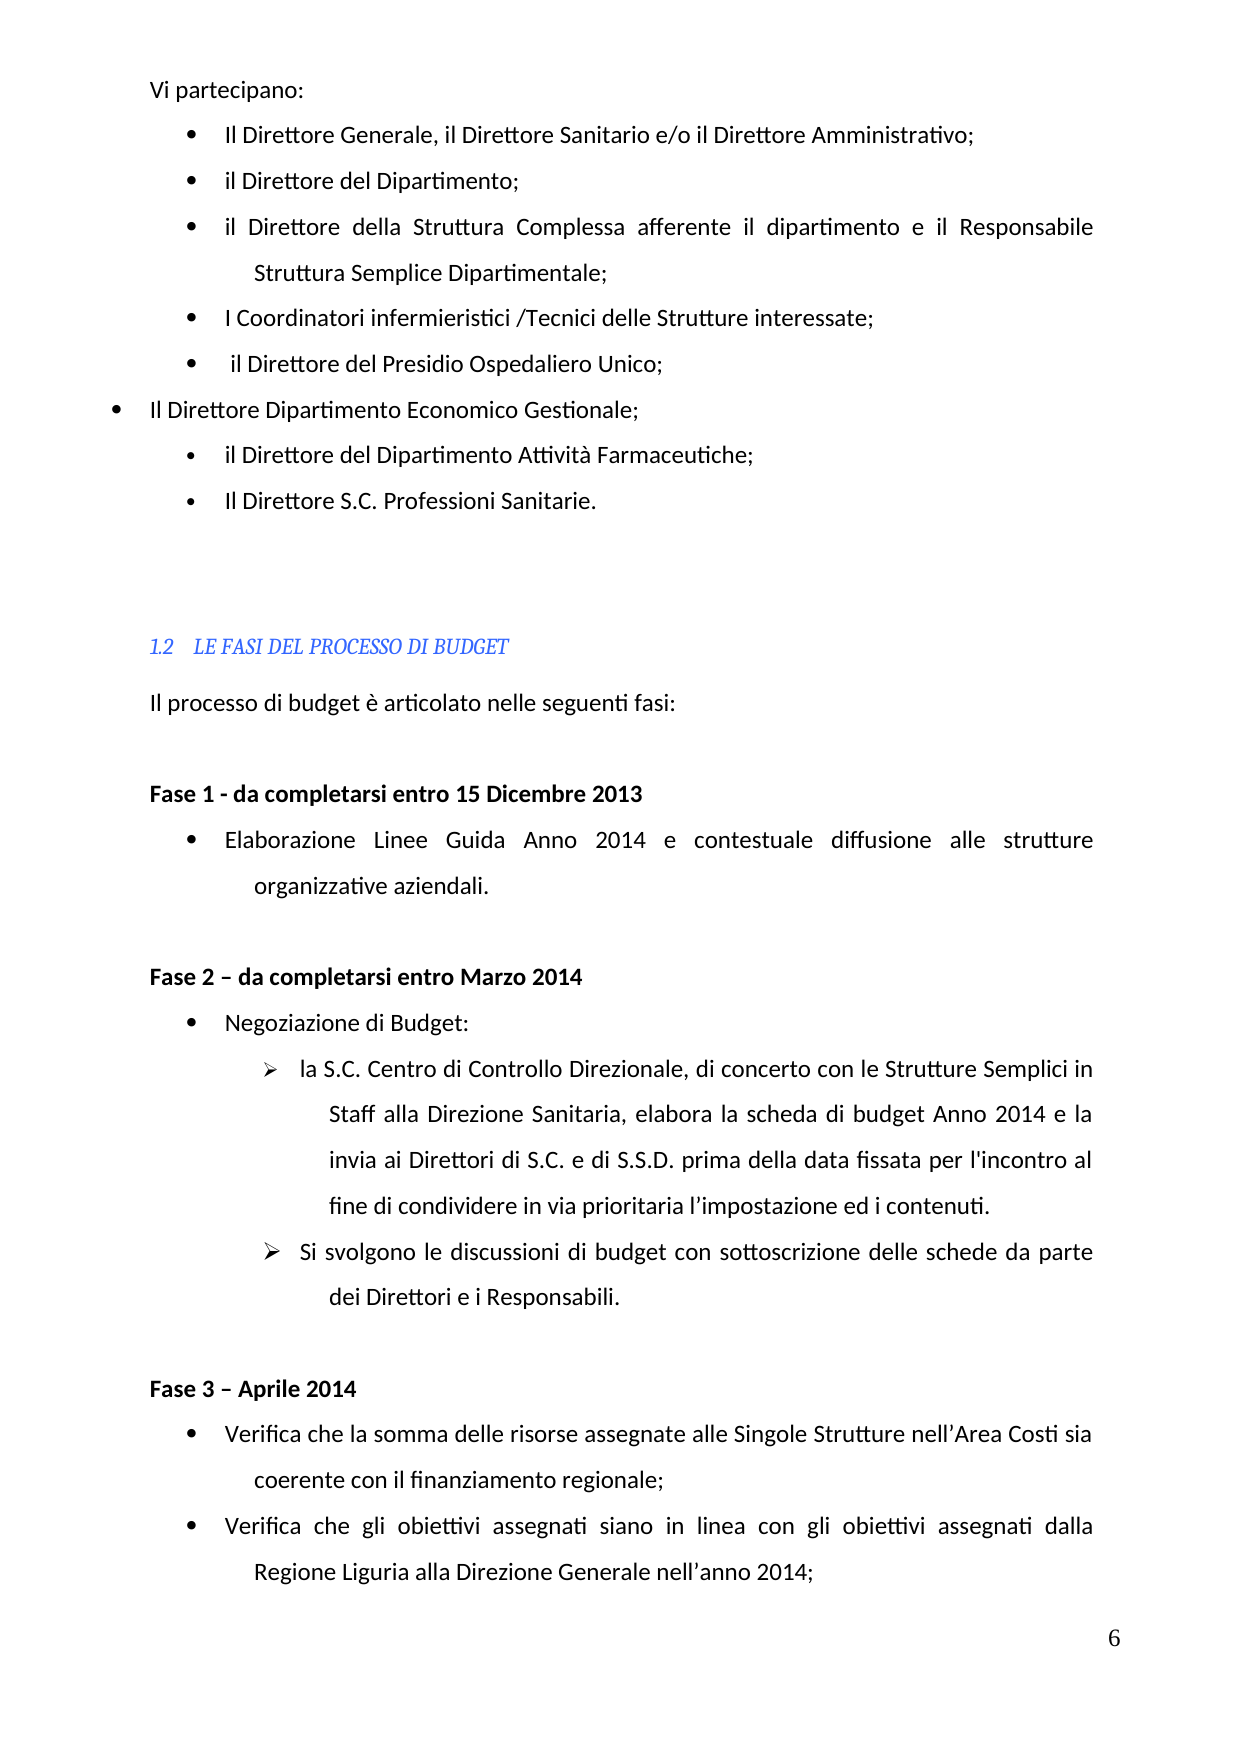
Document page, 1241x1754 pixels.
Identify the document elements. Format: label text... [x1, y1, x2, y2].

list Il Direttore Generale, il Direttore Sanitario e/o il Direttore Amministrativo; [187, 119, 1094, 150]
text Fase 1 - da completarsi entro 15 Dicembre 2013 [149, 778, 1094, 809]
list Verifica che gli obiettivi assegnati siano in linea con gli obiettivi assegnati dalla Regione Liguria alla Direzione Generale nell’anno 2014; [187, 1510, 1094, 1586]
text Vi partecipano: [149, 74, 1094, 104]
list il Direttore del Dipartimento Attività Farmaceutiche; [187, 440, 1094, 470]
list Il Direttore Dipartimento Economico Gestionale; [112, 394, 1094, 424]
list Negoziazione di Budget: [187, 1007, 1094, 1037]
list il Direttore del Presidio Ospedaliero Unico; [187, 348, 1094, 379]
text Fase 2 – da completarsi entro Marzo 2014 [149, 961, 1094, 992]
list Si svolgono le discussioni di budget con sottoscrizione delle schede da parte dei Direttori e i Responsabili. [262, 1236, 1094, 1312]
list Verifica che la somma delle risorse assegnate alle Singole Strutture nell’Area Costi sia coerente con il finanziamento regionale; [187, 1418, 1094, 1495]
text 1.2 LE FASI DEL PROCESSO DI BUDGET [149, 634, 1094, 661]
list Elaborazione Linee Guida Anno 2014 e contestuale diffusione alle strutture organizzative aziendali. [187, 824, 1094, 900]
list la S.C. Centro di Controllo Direzionale, di concerto con le Strutture Semplici in Staff alla Direzione Sanitaria, elabora la scheda di budget Anno 2014 e la invia ai Direttori di S.C. e di S.S.D. prima della data fissata per l'incontro al fine di condividere in via prioritaria l’impostazione ed i contenuti. [262, 1053, 1094, 1220]
list il Direttore della Struttura Complessa afferente il dipartimento e il Responsabile Struttura Semplice Dipartimentale; [187, 211, 1094, 287]
list I Coordinatori infermieristici /Tecnici delle Strutture interessate; [187, 302, 1094, 333]
list il Direttore del Dipartimento; [187, 165, 1094, 196]
text Il processo di budget è articolato nelle seguenti fasi: [149, 687, 1094, 717]
text Fase 3 – Aprile 2014 [149, 1373, 1094, 1403]
list Il Direttore S.C. Professioni Sanitarie. [187, 485, 1094, 516]
